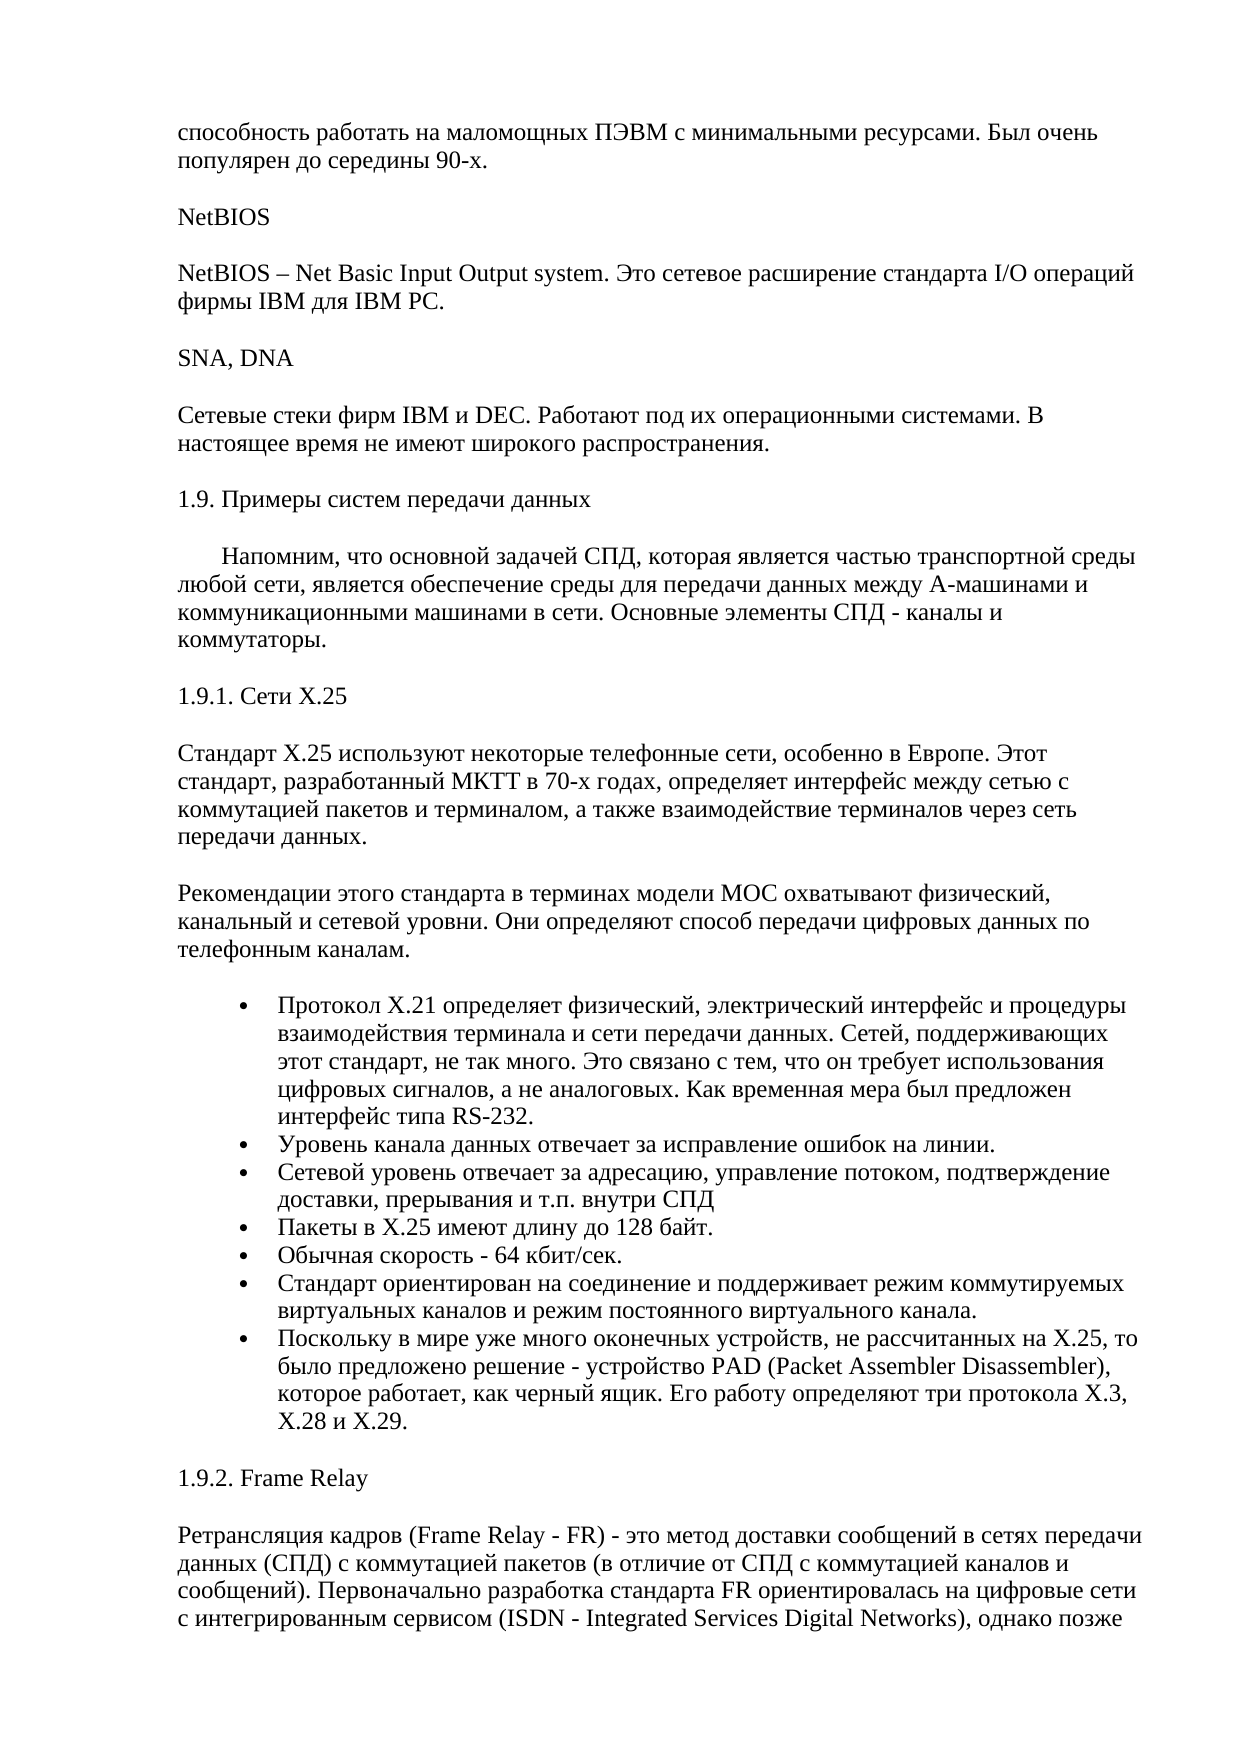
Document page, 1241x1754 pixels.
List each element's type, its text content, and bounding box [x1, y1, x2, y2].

text Сетевые стеки фирм IBM и DEC. Работают под их операционными системами. В настоящее время не имеют широкого распространения. [177, 401, 1152, 456]
text NetBIOS [177, 203, 1152, 230]
text - способность работать на маломощных ПЭВМ с минимальными ресурсами. Был очень популярен до середины 90-х. [177, 118, 1152, 173]
text 1.9.2. Frame Relay [177, 1464, 1152, 1492]
text 1.9. Примеры систем передачи данных [177, 486, 1152, 513]
text Напомним, что основной задачей СПД, которая является частью транспортной среды любой сети, является обеспечение среды для передачи данных между А-машинами и коммуникационными машинами в сети. Основные элементы СПД - каналы и коммутаторы. [177, 542, 1152, 653]
list Поскольку в мире уже много оконечных устройств, не рассчитанных на Х.25, то было предложено решение - устройство PAD (Packet Assembler Disassembler), которое работает, как черный ящик. Его работу определяют три протокола Х.3, Х.28 и Х.29. [240, 1324, 1152, 1435]
text Ретрансляция кадров (Frame Relay - FR) - это метод доставки сообщений в сетях передачи данных (СПД) с коммутацией пакетов (в отличие от СПД с коммутацией каналов и сообщений). Первоначально разработка стандарта FR ориентировалась на цифровые сети с интегрированным сервисом (ISDN - Integrated Services Digital Networks), однако позже [177, 1521, 1152, 1632]
text Стандарт Х.25 используют некоторые телефонные сети, особенно в Европе. Этот стандарт, разработанный МКТТ в 70-х годах, определяет интерфейс между сетью с коммутацией пакетов и терминалом, а также взаимодействие терминалов через сеть передачи данных. [177, 739, 1152, 850]
text 1.9.1. Сети Х.25 [177, 682, 1152, 710]
text NetBIOS – Net Basic Input Output system. Это сетевое расширение стандарта I/O операций фирмы IBM для IBM PC. [177, 259, 1152, 315]
list Обычная скорость - 64 кбит/сек. [240, 1241, 1152, 1269]
list Уровень канала данных отвечает за исправление ошибок на линии. [240, 1130, 1152, 1158]
list Стандарт ориентирован на соединение и поддерживает режим коммутируемых виртуальных каналов и режим постоянного виртуального канала. [240, 1269, 1152, 1324]
text Рекомендации этого стандарта в терминах модели МОС охватывают физический, канальный и сетевой уровни. Они определяют способ передачи цифровых данных по телефонным каналам. [177, 879, 1152, 962]
list Протокол Х.21 определяет физический, электрический интерфейс и процедуры взаимодействия терминала и сети передачи данных. Сетей, поддерживающих этот стандарт, не так много. Это связано с тем, что он требует использования цифровых сигналов, а не аналоговых. Как временная мера был предложен интерфейс типа RS-232. [240, 992, 1152, 1130]
list Сетевой уровень отвечает за адресацию, управление потоком, подтверждение доставки, прерывания и т.п. внутри СПД [240, 1158, 1152, 1213]
list Пакеты в Х.25 имеют длину до 128 байт. [240, 1213, 1152, 1241]
text SNA, DNA [177, 344, 1152, 372]
